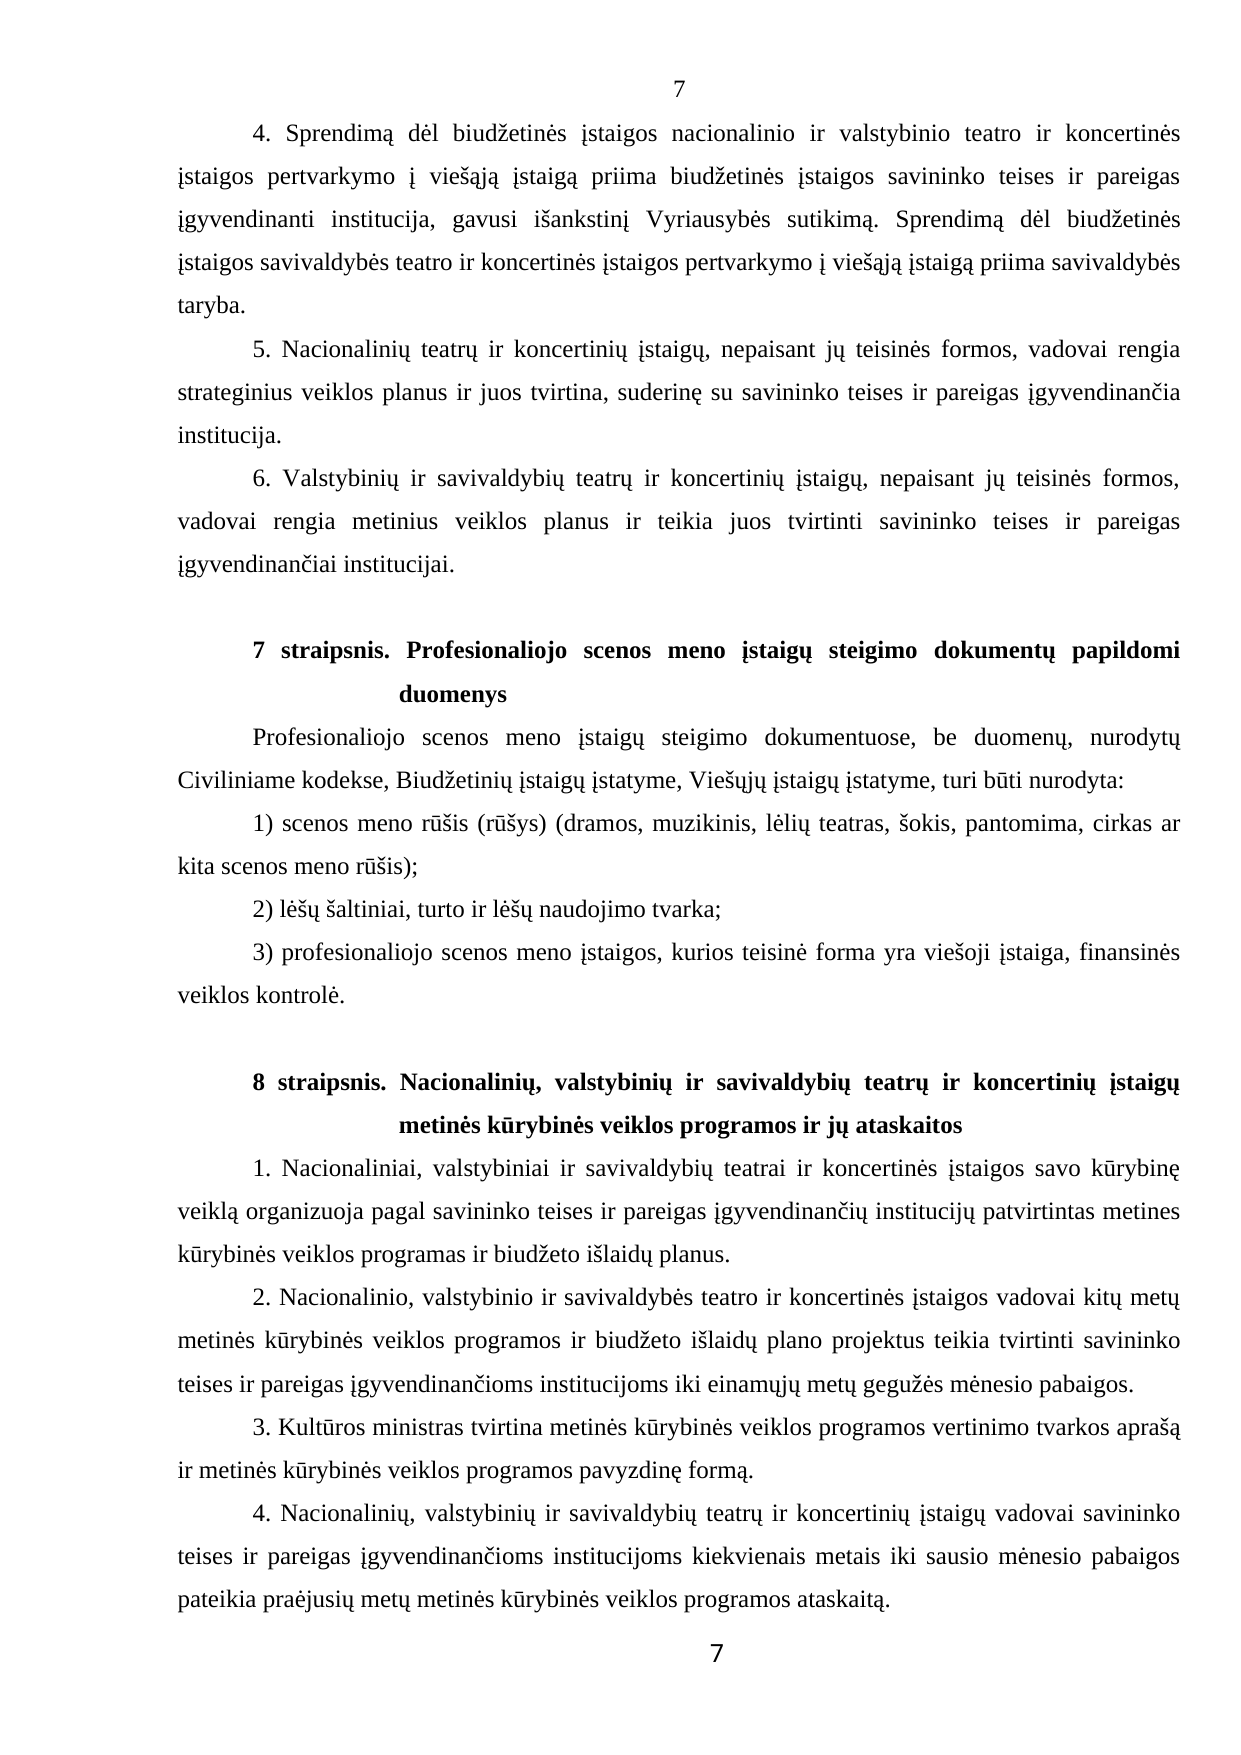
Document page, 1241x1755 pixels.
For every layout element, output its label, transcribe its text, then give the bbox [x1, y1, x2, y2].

text 1. Nacionaliniai, valstybiniai ir savivaldybių teatrai ir koncertinės įstaigos savo kūrybinę veiklą organizuoja pagal savininko teises ir pareigas įgyvendinančių institucijų patvirtintas metines kūrybinės veiklos programas ir biudžeto išlaidų planus. [177, 1153, 1181, 1268]
text 2) lėšų šaltiniai, turto ir lėšų naudojimo tvarka; [177, 894, 1181, 923]
text 4. Nacionalinių, valstybinių ir savivaldybių teatrų ir koncertinių įstaigų vadovai savininko teises ir pareigas įgyvendinančioms institucijoms kiekvienais metais iki sausio mėnesio pabaigos pateikia praėjusių metų metinės kūrybinės veiklos programos ataskaitą. [177, 1498, 1181, 1613]
text 2. Nacionalinio, valstybinio ir savivaldybės teatro ir koncertinės įstaigos vadovai kitų metų metinės kūrybinės veiklos programos ir biudžeto išlaidų plano projektus teikia tvirtinti savininko teises ir pareigas įgyvendinančioms institucijoms iki einamųjų metų gegužės mėnesio pabaigos. [177, 1282, 1181, 1397]
text 5. Nacionalinių teatrų ir koncertinių įstaigų, nepaisant jų teisinės formos, vadovai rengia strateginius veiklos planus ir juos tvirtina, suderinę su savininko teises ir pareigas įgyvendinančia institucija. [177, 334, 1181, 449]
text Profesionaliojo scenos meno įstaigų steigimo dokumentuose, be duomenų, nurodytų Civiliniame kodekse, Biudžetinių įstaigų įstatyme, Viešųjų įstaigų įstatyme, turi būti nurodyta: [177, 722, 1181, 794]
text 4. Sprendimą dėl biudžetinės įstaigos nacionalinio ir valstybinio teatro ir koncertinės įstaigos pertvarkymo į viešąją įstaigą priima biudžetinės įstaigos savininko teises ir pareigas įgyvendinanti institucija, gavusi išankstinį Vyriausybės sutikimą. Sprendimą dėl biudžetinės įstaigos savivaldybės teatro ir koncertinės įstaigos pertvarkymo į viešąją įstaigą priima savivaldybės taryba. [177, 118, 1181, 319]
text 7 straipsnis. Profesionaliojo scenos meno įstaigų steigimo dokumentų papildomi duomenys [252, 636, 1181, 707]
text 1) scenos meno rūšis (rūšys) (dramos, muzikinis, lėlių teatras, šokis, pantomima, cirkas ar kita scenos meno rūšis); [177, 808, 1181, 880]
text 3. Kultūros ministras tvirtina metinės kūrybinės veiklos programos vertinimo tvarkos aprašą ir metinės kūrybinės veiklos programos pavyzdinę formą. [177, 1412, 1181, 1484]
text 8 straipsnis. Nacionalinių, valstybinių ir savivaldybių teatrų ir koncertinių įstaigų metinės kūrybinės veiklos programos ir jų ataskaitos [252, 1067, 1181, 1139]
text 6. Valstybinių ir savivaldybių teatrų ir koncertinių įstaigų, nepaisant jų teisinės formos, vadovai rengia metinius veiklos planus ir teikia juos tvirtinti savininko teises ir pareigas įgyvendinančiai institucijai. [177, 463, 1181, 578]
text 3) profesionaliojo scenos meno įstaigos, kurios teisinė forma yra viešoji įstaiga, finansinės veiklos kontrolė. [177, 937, 1181, 1009]
